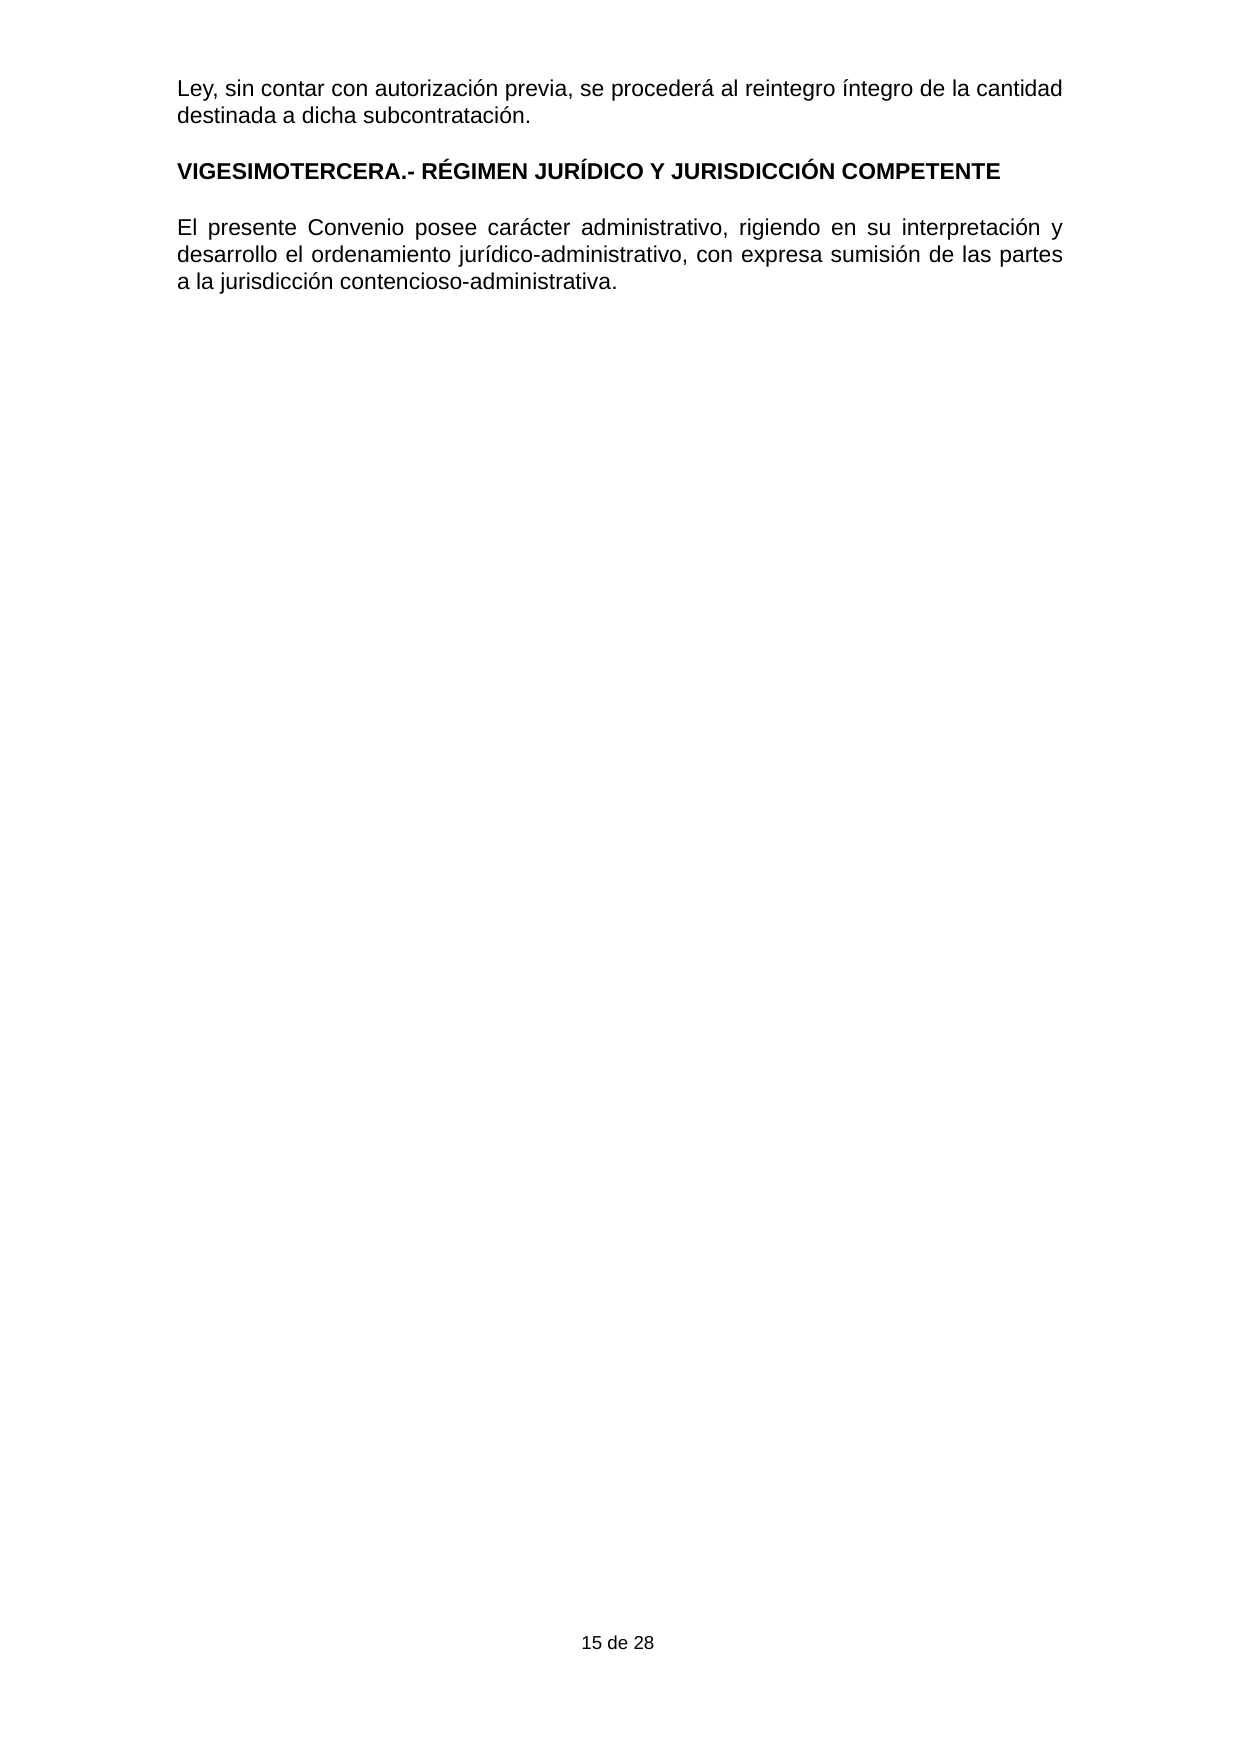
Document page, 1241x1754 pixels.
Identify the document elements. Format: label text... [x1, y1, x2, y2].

text Ley, sin contar con autorización previa, se procederá al reintegro íntegro de la cantidad destinada a dicha subcontratación. [177, 75, 1064, 128]
subtitle VIGESIMOTERCERA.- RÉGIMEN JURÍDICO Y JURISDICCIÓN COMPETENTE [177, 158, 1064, 184]
text El presente Convenio posee carácter administrativo, rigiendo en su interpretación y desarrollo el ordenamiento jurídico-administrativo, con expresa sumisión de las partes a la jurisdicción contencioso-administrativa. [177, 213, 1064, 294]
